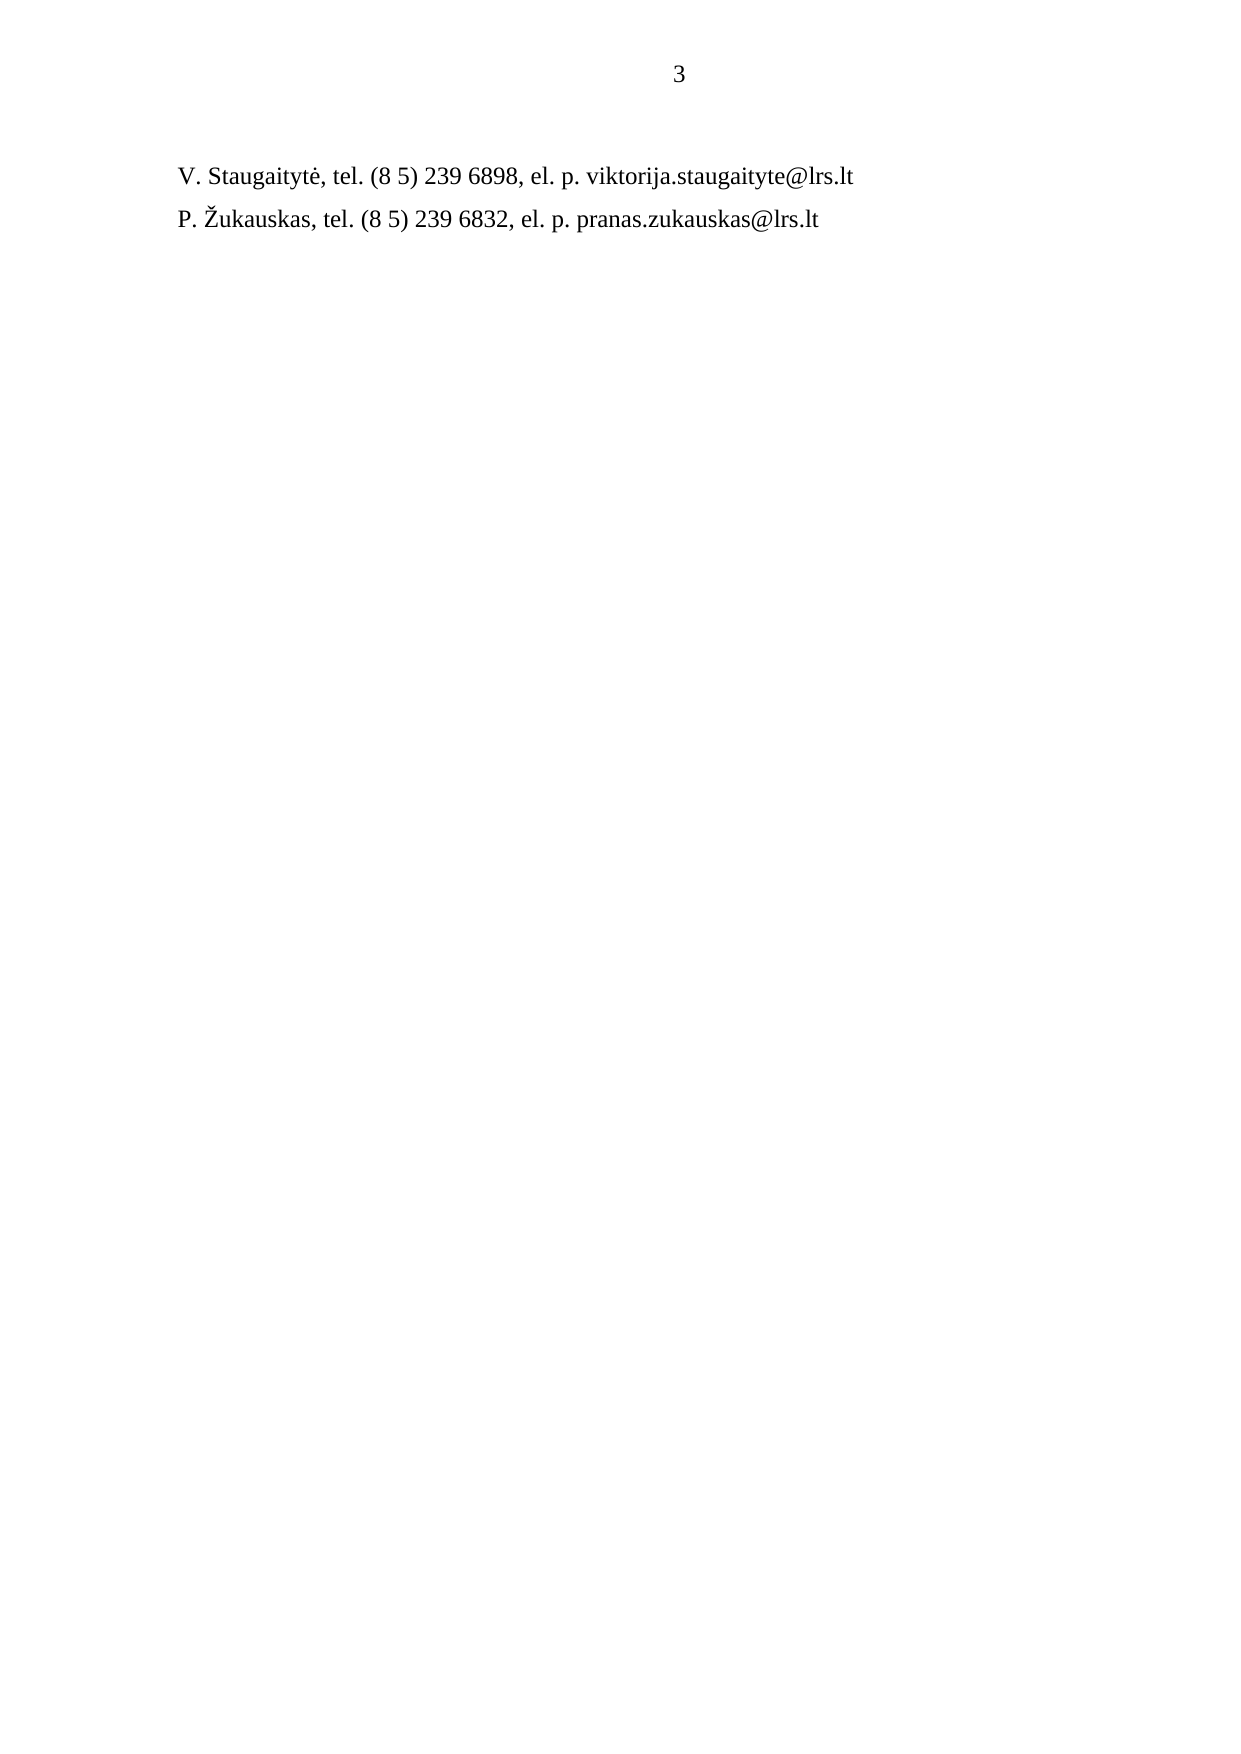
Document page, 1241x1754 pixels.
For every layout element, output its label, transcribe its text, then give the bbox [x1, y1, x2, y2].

text V. Staugaitytė, tel. (8 5) 239 6898, el. p. viktorija.staugaityte@lrs.lt [177, 161, 1181, 190]
text P. Žukauskas, tel. (8 5) 239 6832, el. p. pranas.zukauskas@lrs.lt [177, 204, 1181, 233]
